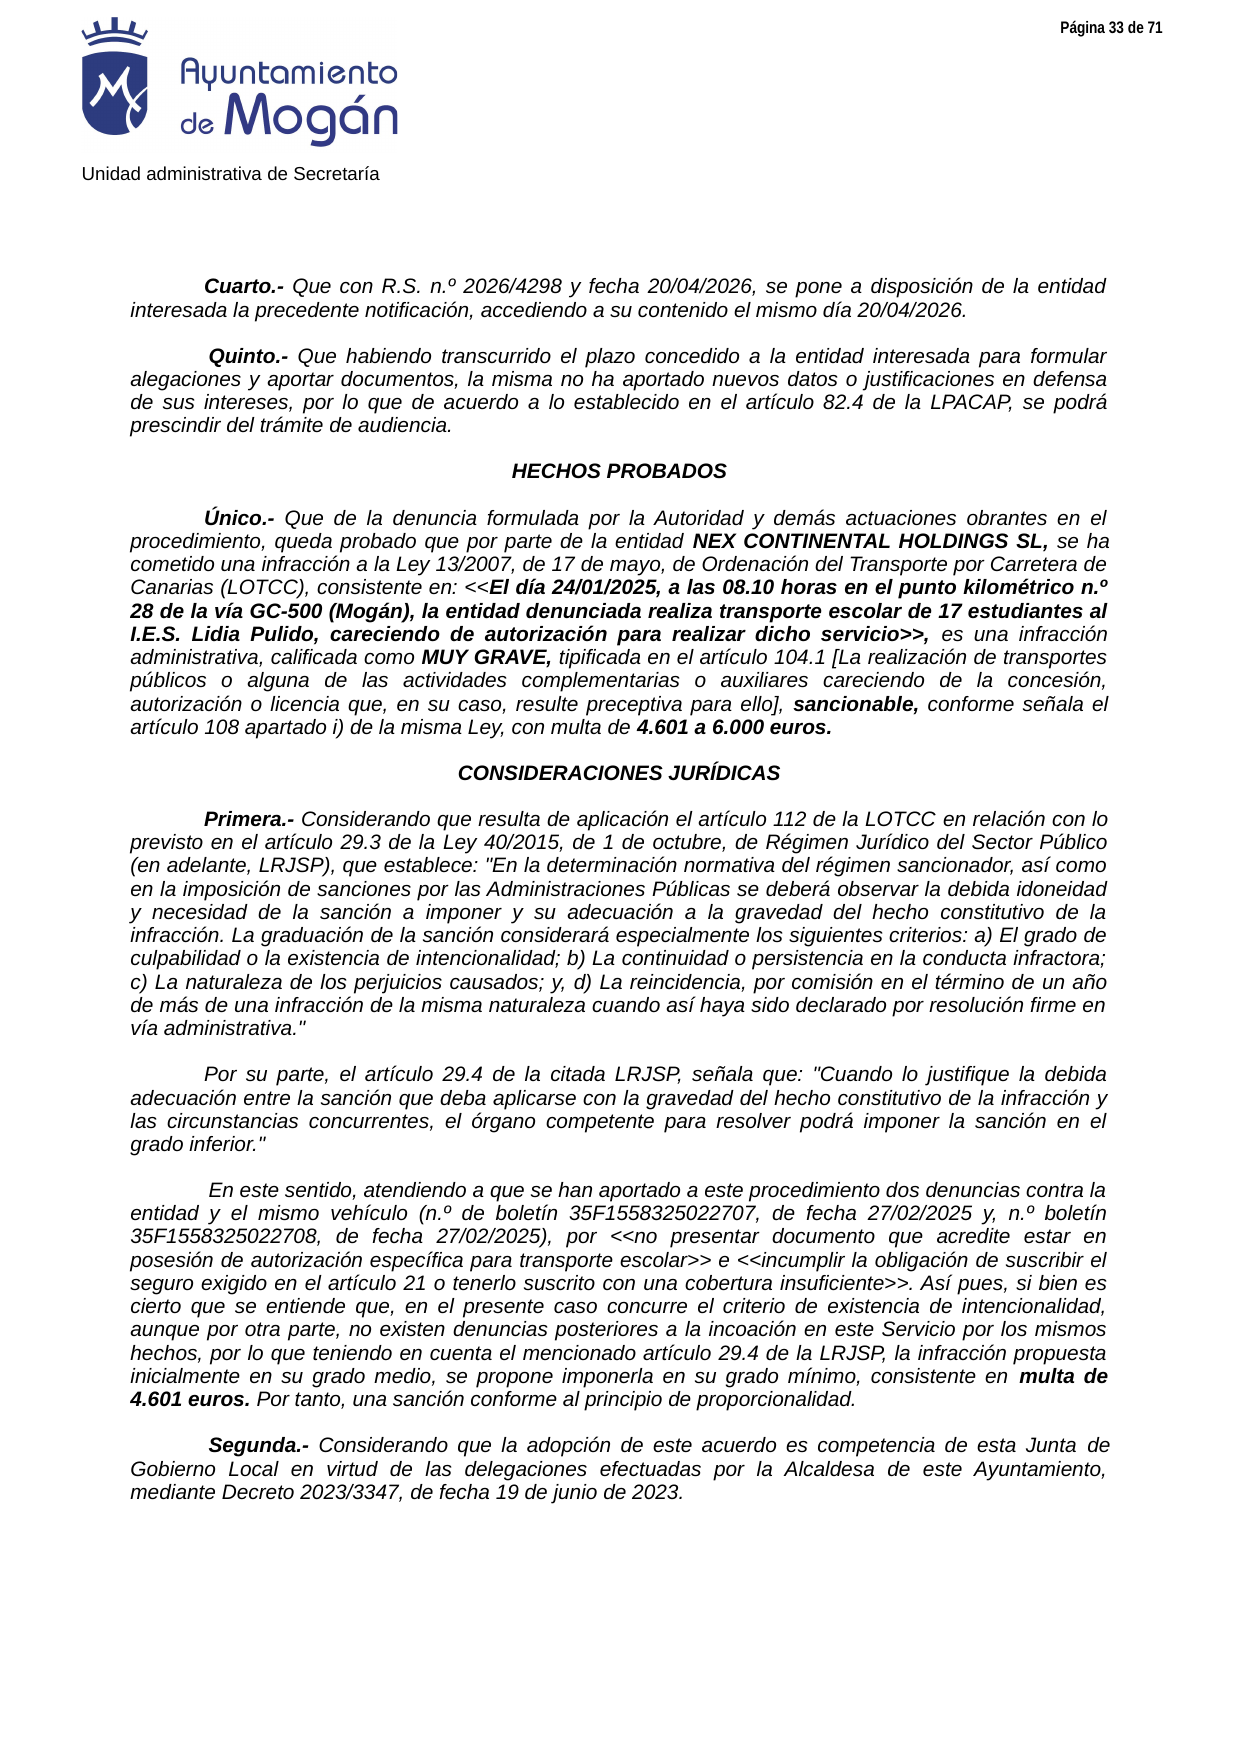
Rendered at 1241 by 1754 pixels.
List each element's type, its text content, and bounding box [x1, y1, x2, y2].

text Primera.- Considerando que resulta de aplicación el artículo 112 de la LOTCC en relación con lo previsto en el artículo 29.3 de la Ley 40/2015, de 1 de octubre, de Régimen Jurídico del Sector Público (en adelante, LRJSP), que establece: "En la determinación normativa del régimen sancionador, así como en la imposición de sanciones por las Administraciones Públicas se deberá observar la debida idoneidad y necesidad de la sanción a imponer y su adecuación a la gravedad del hecho constitutivo de la infracción. La graduación de la sanción considerará especialmente los siguientes criterios: a) El grado de culpabilidad o la existencia de intencionalidad; b) La continuidad o persistencia en la conducta infractora; c) La naturaleza de los perjuicios causados; y, d) La reincidencia, por comisión en el término de un año de más de una infracción de la misma naturaleza cuando así haya sido declarado por resolución firme en vía administrativa." [130, 808, 1110, 1040]
text Cuarto.- Que con R.S. n.º 2026/4298 y fecha 20/04/2026, se pone a disposición de la entidad interesada la precedente notificación, accediendo a su contenido el mismo día 20/04/2026. [130, 275, 1110, 321]
text Por su parte, el artículo 29.4 de la citada LRJSP, señala que: "Cuando lo justifique la debida adecuación entre la sanción que deba aplicarse con la gravedad del hecho constitutivo de la infracción y las circunstancias concurrentes, el órgano competente para resolver podrá imponer la sanción en el grado inferior." [130, 1063, 1110, 1156]
text Quinto.- Que habiendo transcurrido el plazo concedido a la entidad interesada para formular alegaciones y aportar documentos, la misma no ha aportado nuevos datos o justificaciones en defensa de sus intereses, por lo que de acuerdo a lo establecido en el artículo 82.4 de la LPACAP, se podrá prescindir del trámite de audiencia. [130, 344, 1110, 437]
text HECHOS PROBADOS [130, 460, 1110, 483]
text CONSIDERACIONES JURÍDICAS [130, 761, 1110, 785]
text Segunda.- Considerando que la adopción de este acuerdo es competencia de esta Junta de Gobierno Local en virtud de las delegaciones efectuadas por la Alcaldesa de este Ayuntamiento, mediante Decreto 2023/3347, de fecha 19 de junio de 2023. [130, 1434, 1110, 1503]
text En este sentido, atendiendo a que se han aportado a este procedimiento dos denuncias contra la entidad y el mismo vehículo (n.º de boletín 35F1558325022707, de fecha 27/02/2025 y, n.º boletín 35F1558325022708, de fecha 27/02/2025), por <<no presentar documento que acredite estar en posesión de autorización específica para transporte escolar>> e <<incumplir la obligación de suscribir el seguro exigido en el artículo 21 o tenerlo suscrito con una cobertura insuficiente>>. Así pues, si bien es cierto que se entiende que, en el presente caso concurre el criterio de existencia de intencionalidad, aunque por otra parte, no existen denuncias posteriores a la incoación en este Servicio por los mismos hechos, por lo que teniendo en cuenta el mencionado artículo 29.4 de la LRJSP, la infracción propuesta inicialmente en su grado medio, se propone imponerla en su grado mínimo, consistente en multa de 4.601 euros. Por tanto, una sanción conforme al principio de proporcionalidad. [130, 1179, 1110, 1411]
picture [81, 17, 398, 153]
text Único.- Que de la denuncia formulada por la Autoridad y demás actuaciones obrantes en el procedimiento, queda probado que por parte de la entidad NEX CONTINENTAL HOLDINGS SL, se ha cometido una infracción a la Ley 13/2007, de 17 de mayo, de Ordenación del Transporte por Carretera de Canarias (LOTCC), consistente en: <<El día 24/01/2025, a las 08.10 horas en el punto kilométrico n.º 28 de la vía GC-500 (Mogán), la entidad denunciada realiza transporte escolar de 17 estudiantes al I.E.S. Lidia Pulido, careciendo de autorización para realizar dicho servicio>>, es una infracción administrativa, calificada como MUY GRAVE, tipificada en el artículo 104.1 [La realización de transportes públicos o alguna de las actividades complementarias o auxiliares careciendo de la concesión, autorización o licencia que, en su caso, resulte preceptiva para ello], sancionable, conforme señala el artículo 108 apartado i) de la misma Ley, con multa de 4.601 a 6.000 euros. [130, 506, 1110, 738]
